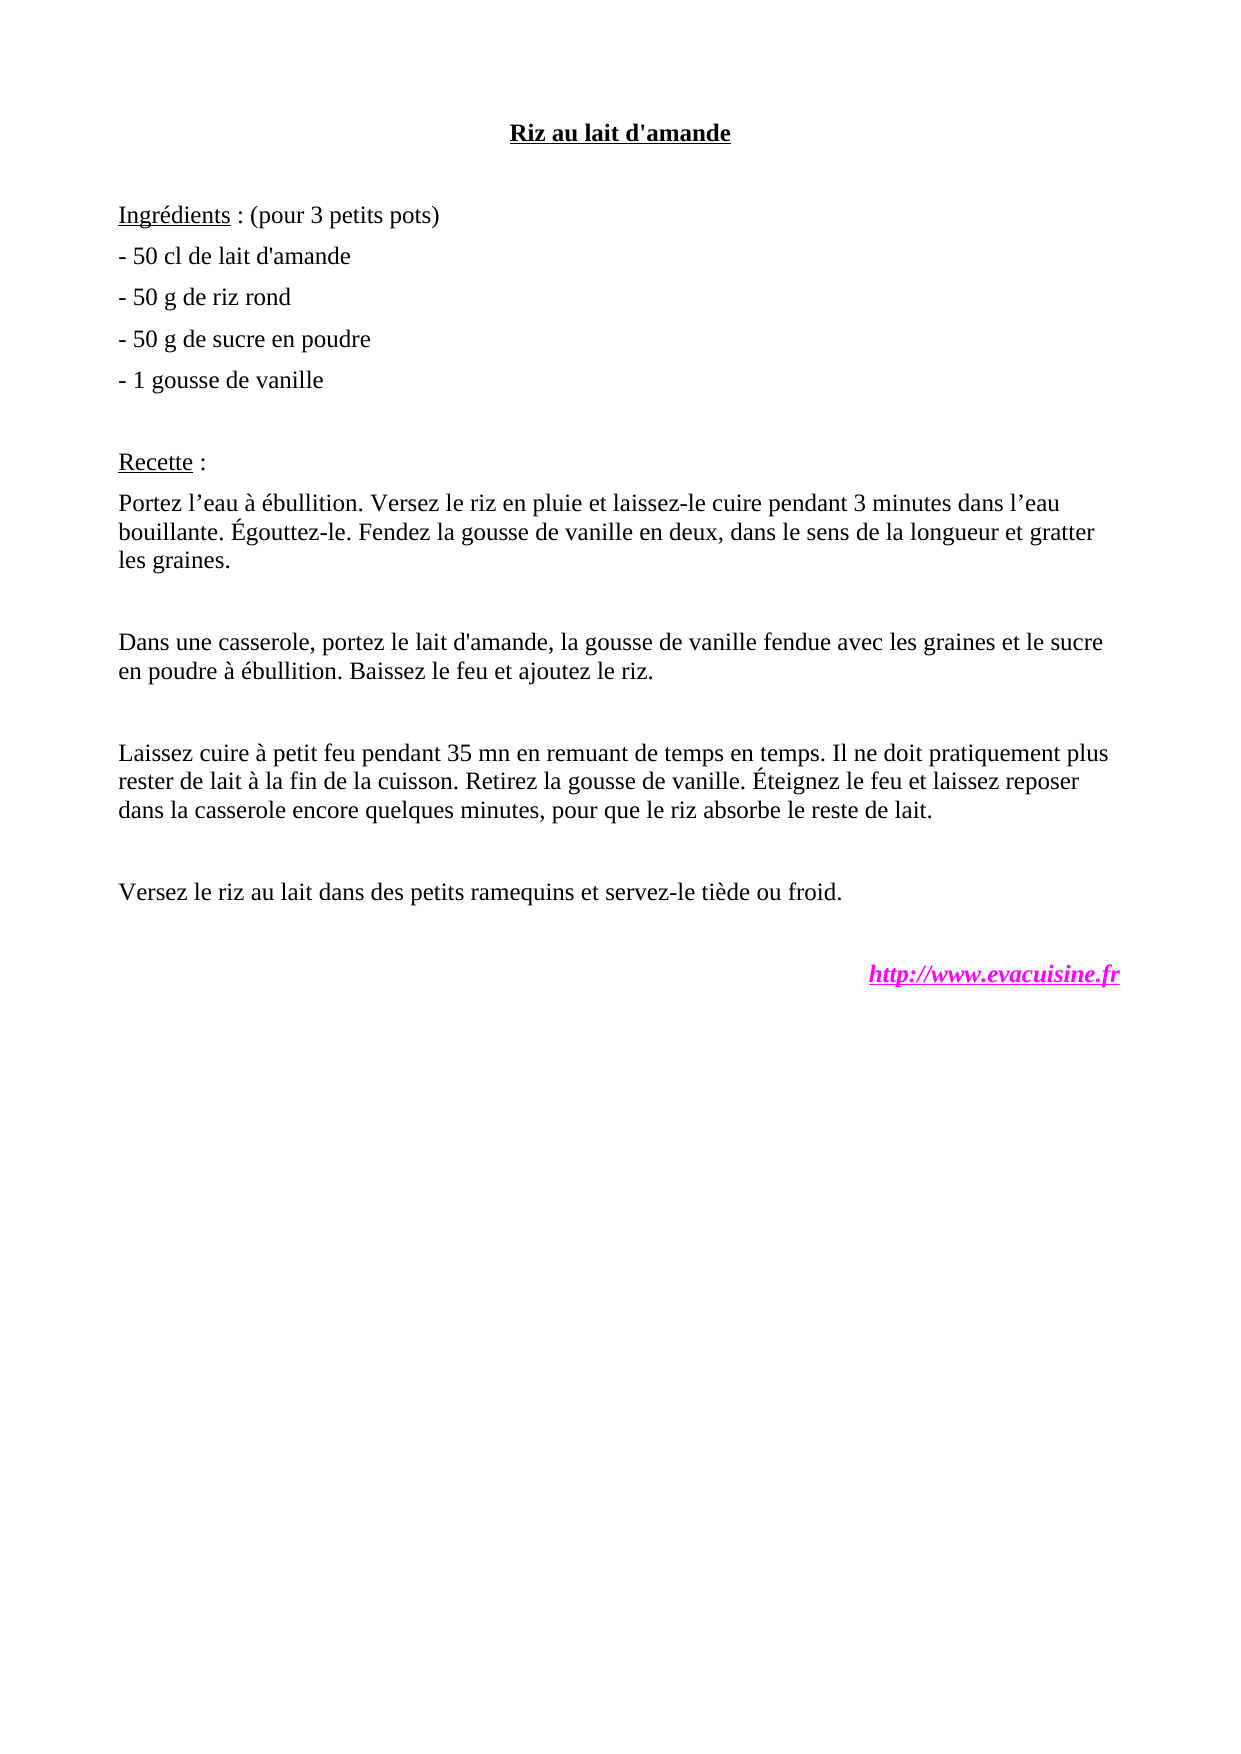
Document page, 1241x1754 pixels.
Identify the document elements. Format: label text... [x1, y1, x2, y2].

text http://www.evacuisine.fr [118, 959, 1122, 987]
text - 1 gousse de vanille [118, 365, 1122, 394]
text Ingrédients : (pour 3 petits pots) [118, 200, 1122, 229]
text - 50 g de sucre en poudre [118, 324, 1122, 352]
text Riz au lait d'amande [118, 118, 1122, 147]
text - 50 cl de lait d'amande [118, 241, 1122, 270]
text Recette : [118, 447, 1122, 475]
text Dans une casserole, portez le lait d'amande, la gousse de vanille fendue avec les graines et le sucre en poudre à ébullition. Baissez le feu et ajoutez le riz. [118, 627, 1122, 685]
text Versez le riz au lait dans des petits ramequins et servez-le tiède ou froid. [118, 877, 1122, 906]
text - 50 g de riz rond [118, 282, 1122, 311]
text Laissez cuire à petit feu pendant 35 mn en remuant de temps en temps. Il ne doit pratiquement plus rester de lait à la fin de la cuisson. Retirez la gousse de vanille. Éteignez le feu et laissez reposer dans la casserole encore quelques minutes, pour que le riz absorbe le reste de lait. [118, 738, 1122, 824]
text Portez l’eau à ébullition. Versez le riz en pluie et laissez-le cuire pendant 3 minutes dans l’eau bouillante. Égouttez-le. Fendez la gousse de vanille en deux, dans le sens de la longueur et gratter les graines. [118, 488, 1122, 574]
